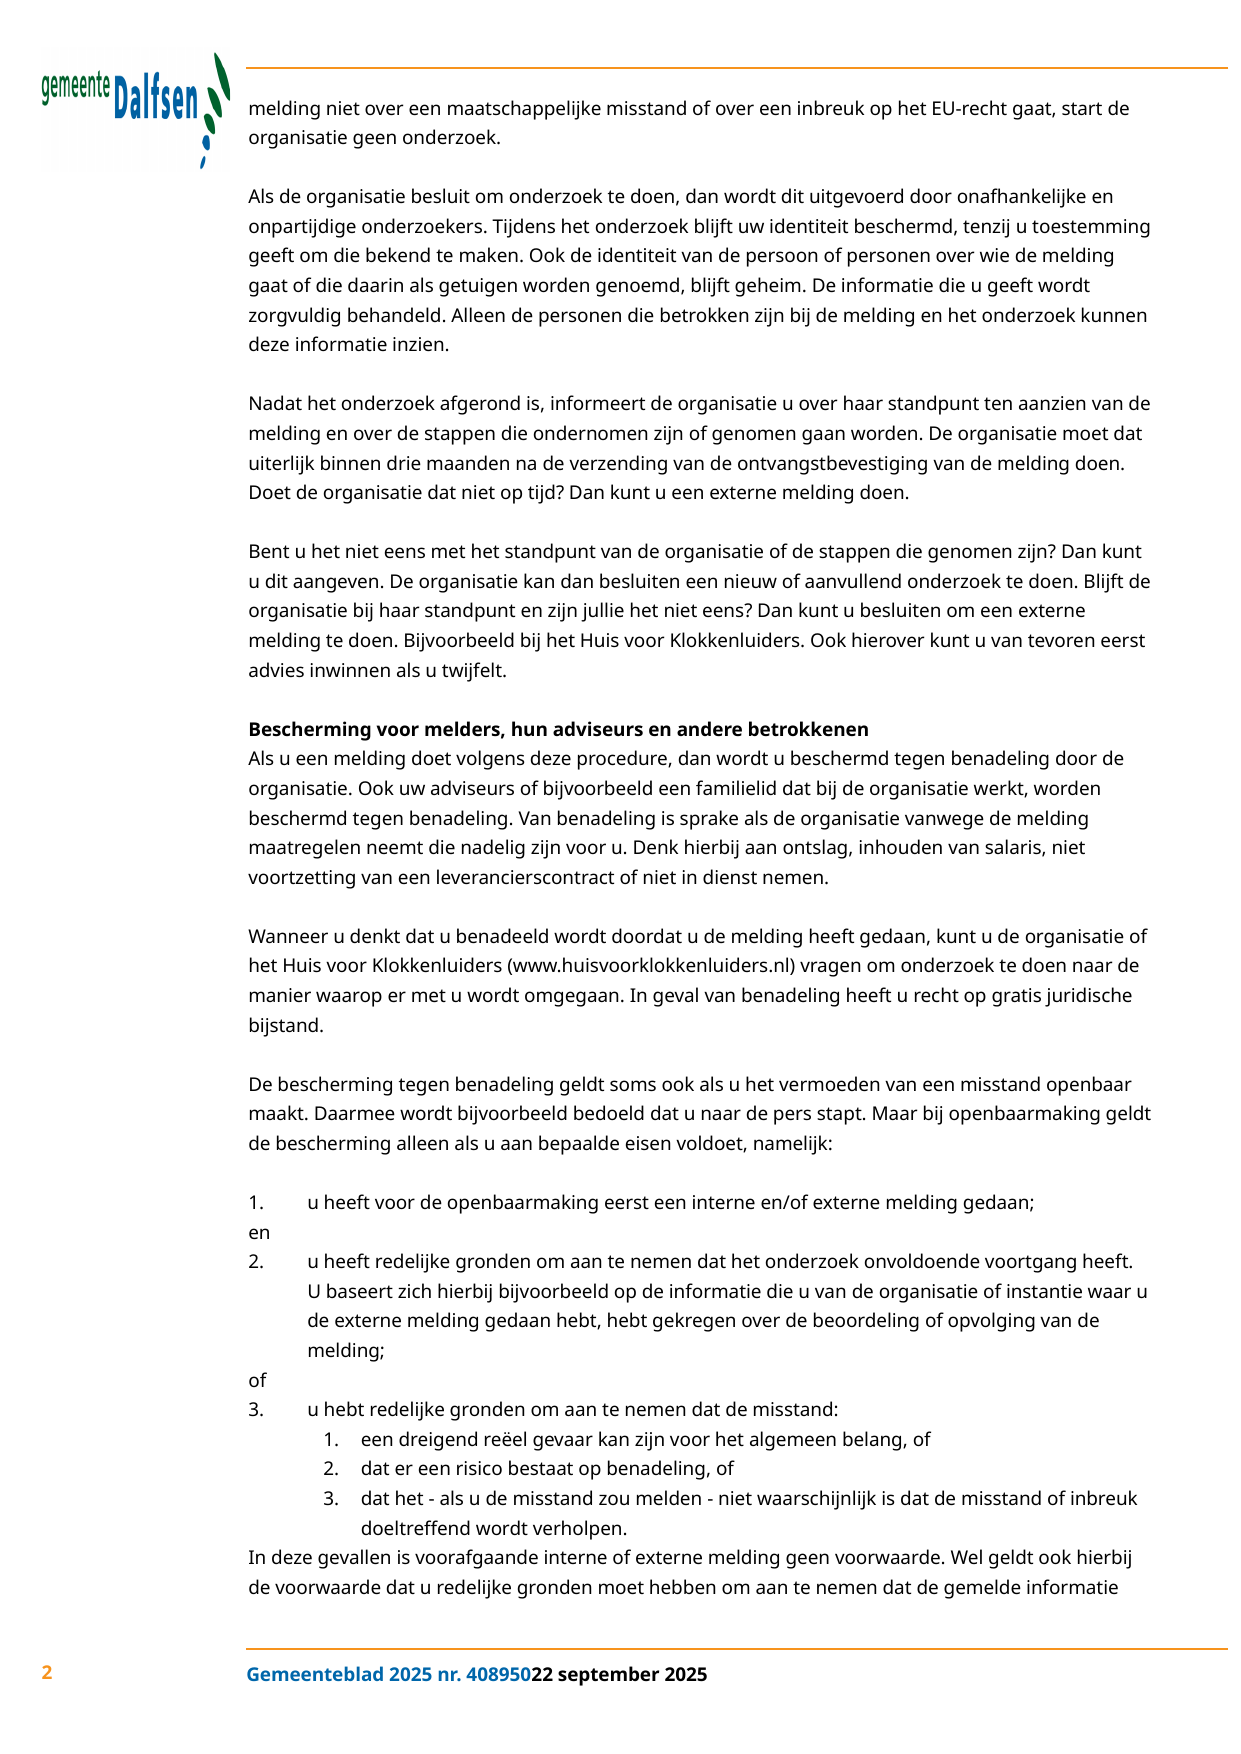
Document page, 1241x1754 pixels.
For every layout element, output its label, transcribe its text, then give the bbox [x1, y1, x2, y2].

list dat het - als u de misstand zou melden - niet waarschijnlijk is dat de misstand of inbreuk doeltreffend wordt verholpen. [323, 1485, 1152, 1541]
text Nadat het onderzoek afgerond is, informeert de organisatie u over haar standpunt ten aanzien van de melding en over de stappen die ondernomen zijn of genomen gaan worden. De organisatie moet dat uiterlijk binnen drie maanden na de verzending van de ontvangstbevestiging van de melding doen. Doet de organisatie dat niet op tijd? Dan kunt u een externe melding doen. [248, 391, 1152, 505]
list u heeft voor de openbaarmaking eerst een interne en/of externe melding gedaan; [248, 1189, 1152, 1215]
text of [248, 1367, 1152, 1393]
text Bescherming voor melders, hun adviseurs en andere betrokkenen [248, 716, 1152, 742]
text melding niet over een maatschappelijke misstand of over een inbreuk op het EU-recht gaat, start de organisatie geen onderzoek. [248, 95, 1152, 150]
text Als u een melding doet volgens deze procedure, dan wordt u beschermd tegen benadeling door de organisatie. Ook uw adviseurs of bijvoorbeeld een familielid dat bij de organisatie werkt, worden beschermd tegen benadeling. Van benadeling is sprake als de organisatie vanwege de melding maatregelen neemt die nadelig zijn voor u. Denk hierbij aan ontslag, inhouden van salaris, niet voortzetting van een leverancierscontract of niet in dienst nemen. [248, 746, 1152, 890]
text en [248, 1219, 1152, 1245]
text Bent u het niet eens met het standpunt van de organisatie of de stappen die genomen zijn? Dan kunt u dit aangeven. De organisatie kan dan besluiten een nieuw of aanvullend onderzoek te doen. Blijft de organisatie bij haar standpunt en zijn jullie het niet eens? Dan kunt u besluiten om een externe melding te doen. Bijvoorbeeld bij het Huis voor Klokkenluiders. Ook hierover kunt u van tevoren eerst advies inwinnen als u twijfelt. [248, 538, 1152, 683]
picture [41, 47, 231, 172]
list u hebt redelijke gronden om aan te nemen dat de misstand: [248, 1396, 1152, 1422]
text Wanneer u denkt dat u benadeeld wordt doordat u de melding heeft gedaan, kunt u de organisatie of het Huis voor Klokkenluiders (www.huisvoorklokkenluiders.nl) vragen om onderzoek te doen naar de manier waarop er met u wordt omgegaan. In geval van benadeling heeft u recht op gratis juridische bijstand. [248, 923, 1152, 1038]
list een dreigend reëel gevaar kan zijn voor het algemeen belang, of [323, 1426, 1152, 1452]
list u heeft redelijke gronden om aan te nemen dat het onderzoek onvoldoende voortgang heeft. U baseert zich hierbij bijvoorbeeld op de informatie die u van de organisatie of instantie waar u de externe melding gedaan hebt, hebt gekregen over de beoordeling of opvolging van de melding; [248, 1248, 1152, 1363]
list dat er een risico bestaat op benadeling, of [323, 1456, 1152, 1481]
text De bescherming tegen benadeling geldt soms ook als u het vermoeden van een misstand openbaar maakt. Daarmee wordt bijvoorbeeld bedoeld dat u naar de pers stapt. Maar bij openbaarmaking geldt de bescherming alleen als u aan bepaalde eisen voldoet, namelijk: [248, 1071, 1152, 1156]
text In deze gevallen is voorafgaande interne of externe melding geen voorwaarde. Wel geldt ook hierbij de voorwaarde dat u redelijke gronden moet hebben om aan te nemen dat de gemelde informatie [248, 1544, 1152, 1600]
text Als de organisatie besluit om onderzoek te doen, dan wordt dit uitgevoerd door onafhankelijke en onpartijdige onderzoekers. Tijdens het onderzoek blijft uw identiteit beschermd, tenzij u toestemming geeft om die bekend te maken. Ook de identiteit van de persoon of personen over wie de melding gaat of die daarin als getuigen worden genoemd, blijft geheim. De informatie die u geeft wordt zorgvuldig behandeld. Alleen de personen die betrokken zijn bij de melding en het onderzoek kunnen deze informatie inzien. [248, 183, 1152, 357]
